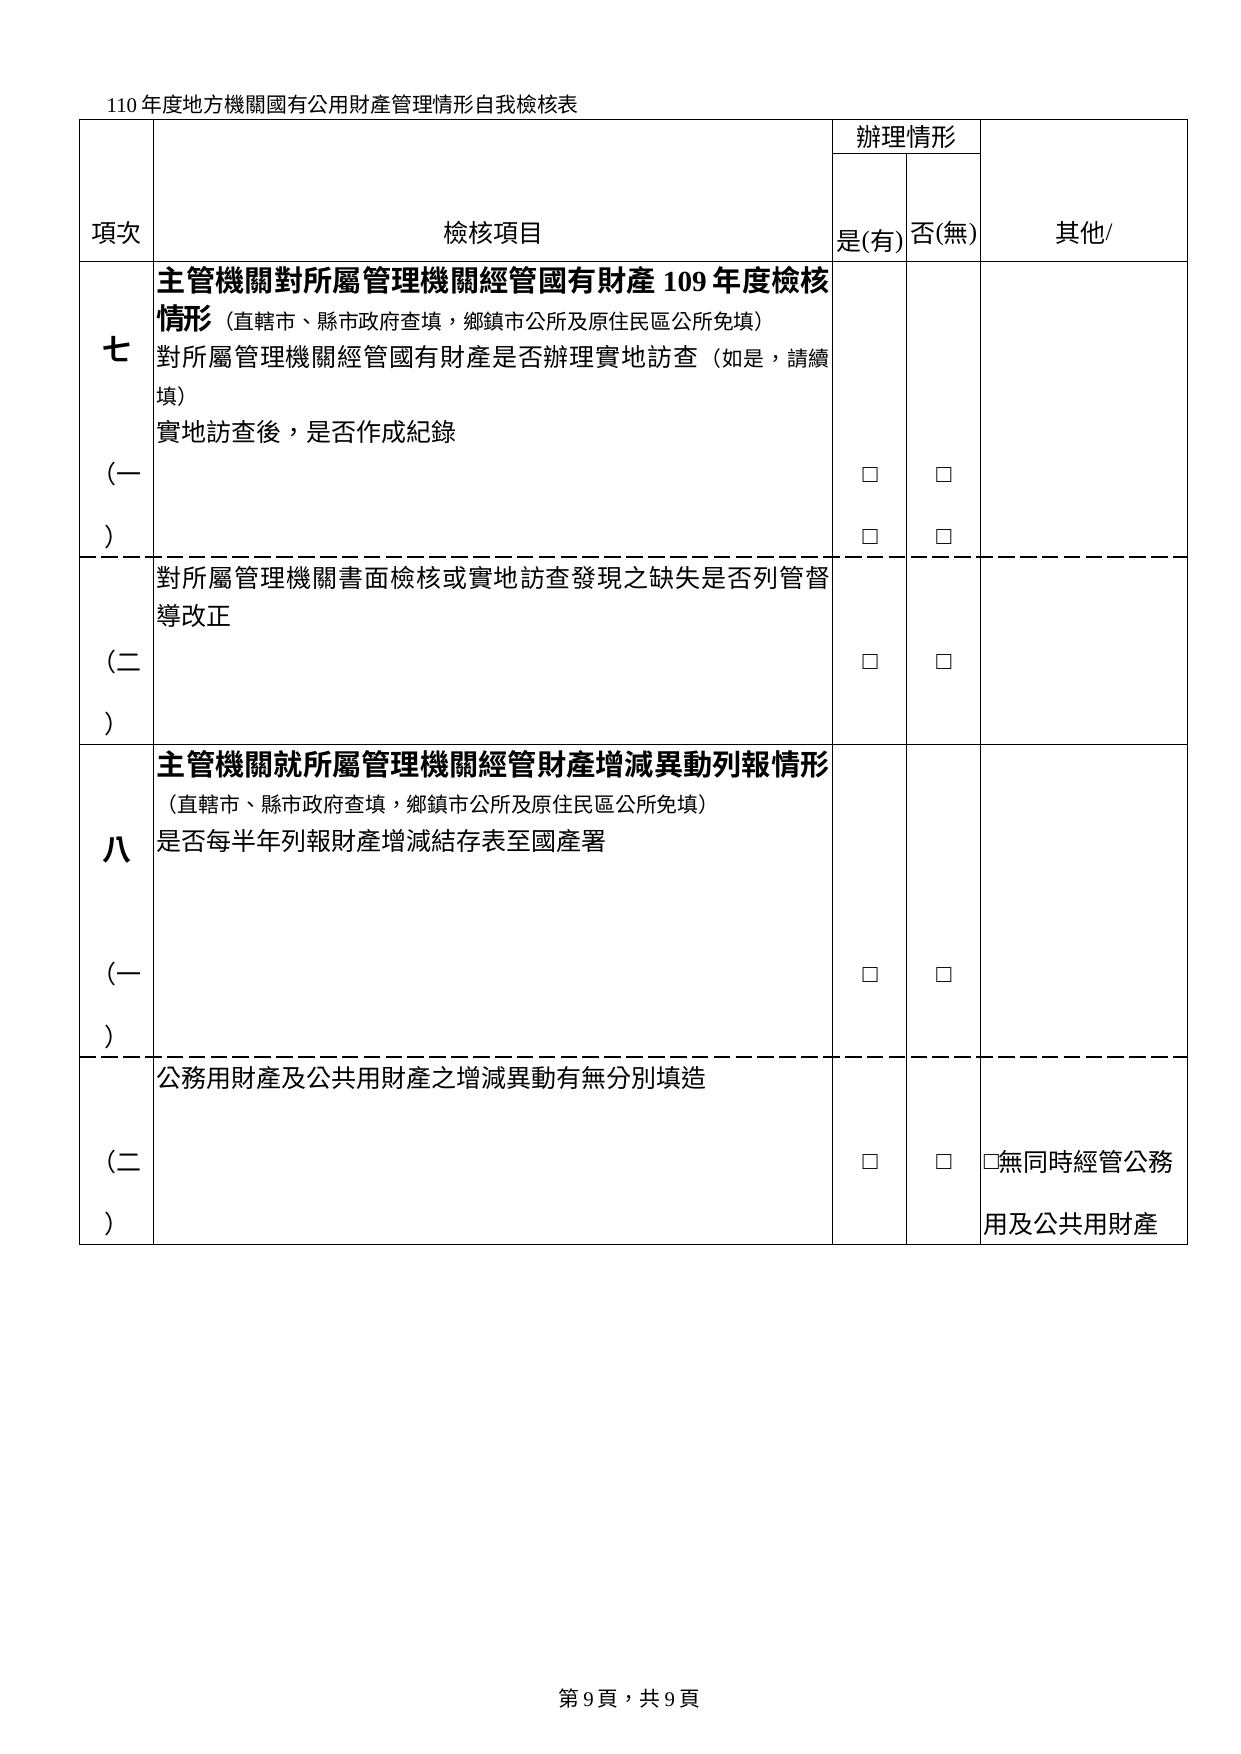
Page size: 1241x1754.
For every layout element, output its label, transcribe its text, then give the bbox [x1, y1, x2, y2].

table_cell □ [833, 745, 906, 1056]
table_cell □ [907, 556, 980, 744]
table_cell 八 （一） [80, 745, 153, 1056]
table_header 項次 [80, 120, 153, 261]
table_cell □ □ [833, 262, 906, 556]
table_cell [981, 556, 1187, 744]
table_cell □ [907, 745, 980, 1056]
table_cell 七 （一） [80, 262, 153, 556]
table_cell [981, 745, 1187, 1056]
table_header 辦理情形 [833, 120, 980, 153]
table_cell 否(無) [907, 154, 980, 261]
table_header 檢核項目 [154, 120, 832, 261]
table_cell （二） [80, 556, 153, 744]
table_cell 對所屬管理機關書面檢核或實地訪查發現之缺失是否列管督導改正 [154, 556, 832, 744]
table_cell 是(有) [833, 154, 906, 261]
table_cell □ [833, 1056, 906, 1244]
table_cell □ [907, 1056, 980, 1244]
table_cell □ [833, 556, 906, 744]
table_cell 主管機關對所屬管理機關經管國有財產109年度檢核情形（直轄市、縣市政府查填，鄉鎮市公所及原住民區公所免填） 對所屬管理機關經管國有財產是否辦理實地訪查（如是，請續填） 實地訪查後，是否作成紀錄 [154, 262, 832, 556]
table_cell □無同時經管公務用及公共用財產 [981, 1056, 1187, 1244]
table_cell [981, 262, 1187, 556]
table_cell 公務用財產及公共用財產之增減異動有無分別填造 [154, 1056, 832, 1244]
table_header 其他/ 備註說明 [981, 120, 1187, 261]
table_cell 主管機關就所屬管理機關經管財產增減異動列報情形（直轄市、縣市政府查填，鄉鎮市公所及原住民區公所免填） 是否每半年列報財產增減結存表至國產署 [154, 745, 832, 1056]
table_cell □ □ [907, 262, 980, 556]
table_cell （二） [80, 1056, 153, 1244]
